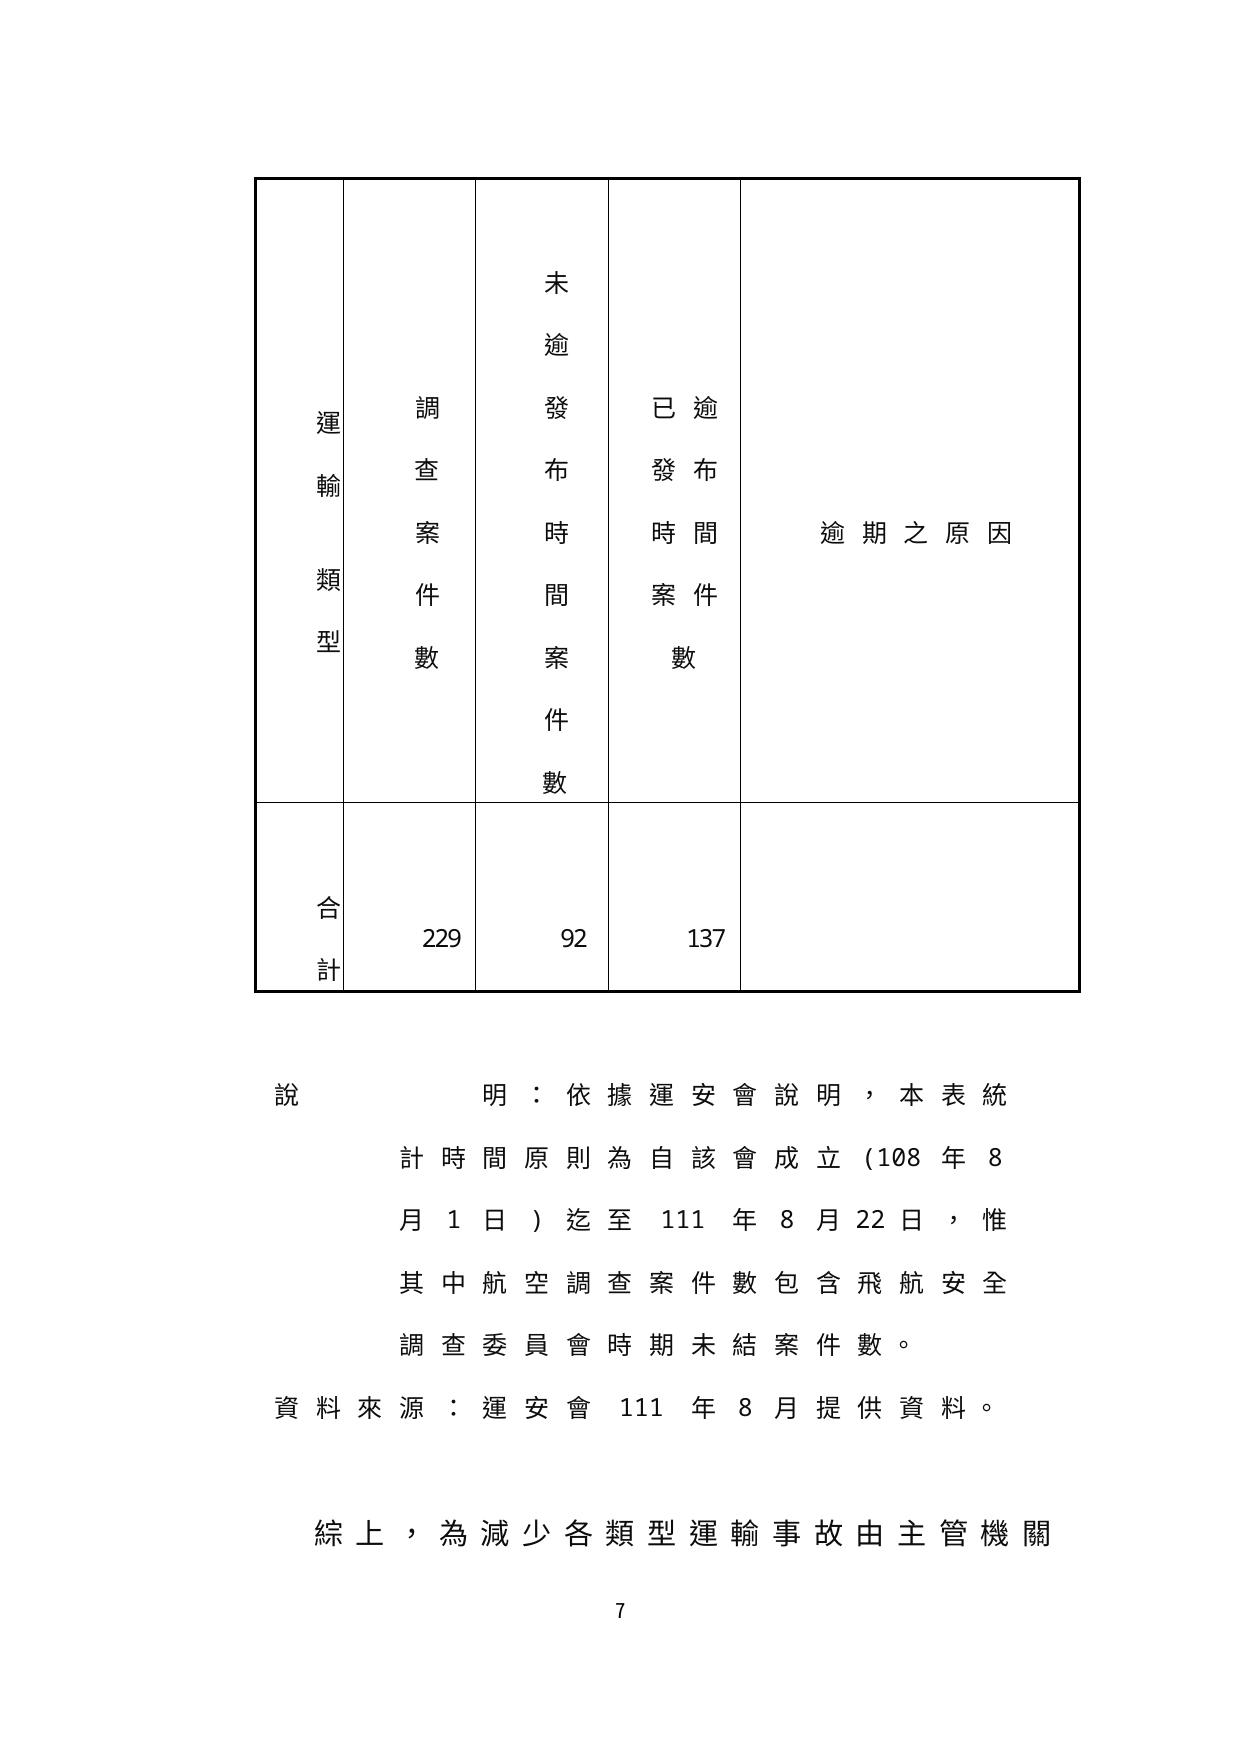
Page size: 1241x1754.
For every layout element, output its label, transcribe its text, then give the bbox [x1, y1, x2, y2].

text 綜上，為減少各類型運輸事故由主管機關 [242, 1490, 1058, 1552]
table_cell 229 [344, 803, 475, 990]
table_cell [741, 803, 1078, 990]
table_cell 137 [609, 803, 740, 990]
table_header 逾期之原因 [741, 180, 1078, 802]
text 資料來源：運安會111年8月提供資料。 [256, 1365, 1050, 1427]
table_cell 92 [476, 803, 608, 990]
table_cell 合計 [257, 803, 343, 990]
table_header 調查 案件數 [344, 180, 475, 802]
table_header 已逾發布時間案件數 [609, 180, 740, 802]
table_header 運輸 類型 [257, 180, 343, 802]
table_header 未逾發布時間案件數 [476, 180, 608, 802]
text 說 明：依據運安會說明，本表統計時間原則為自該會成立(108年8月1日)迄至111年8月22日，惟其中航空調查案件數包含飛航安全調查委員會時期未結案件數。 [256, 1052, 1050, 1365]
